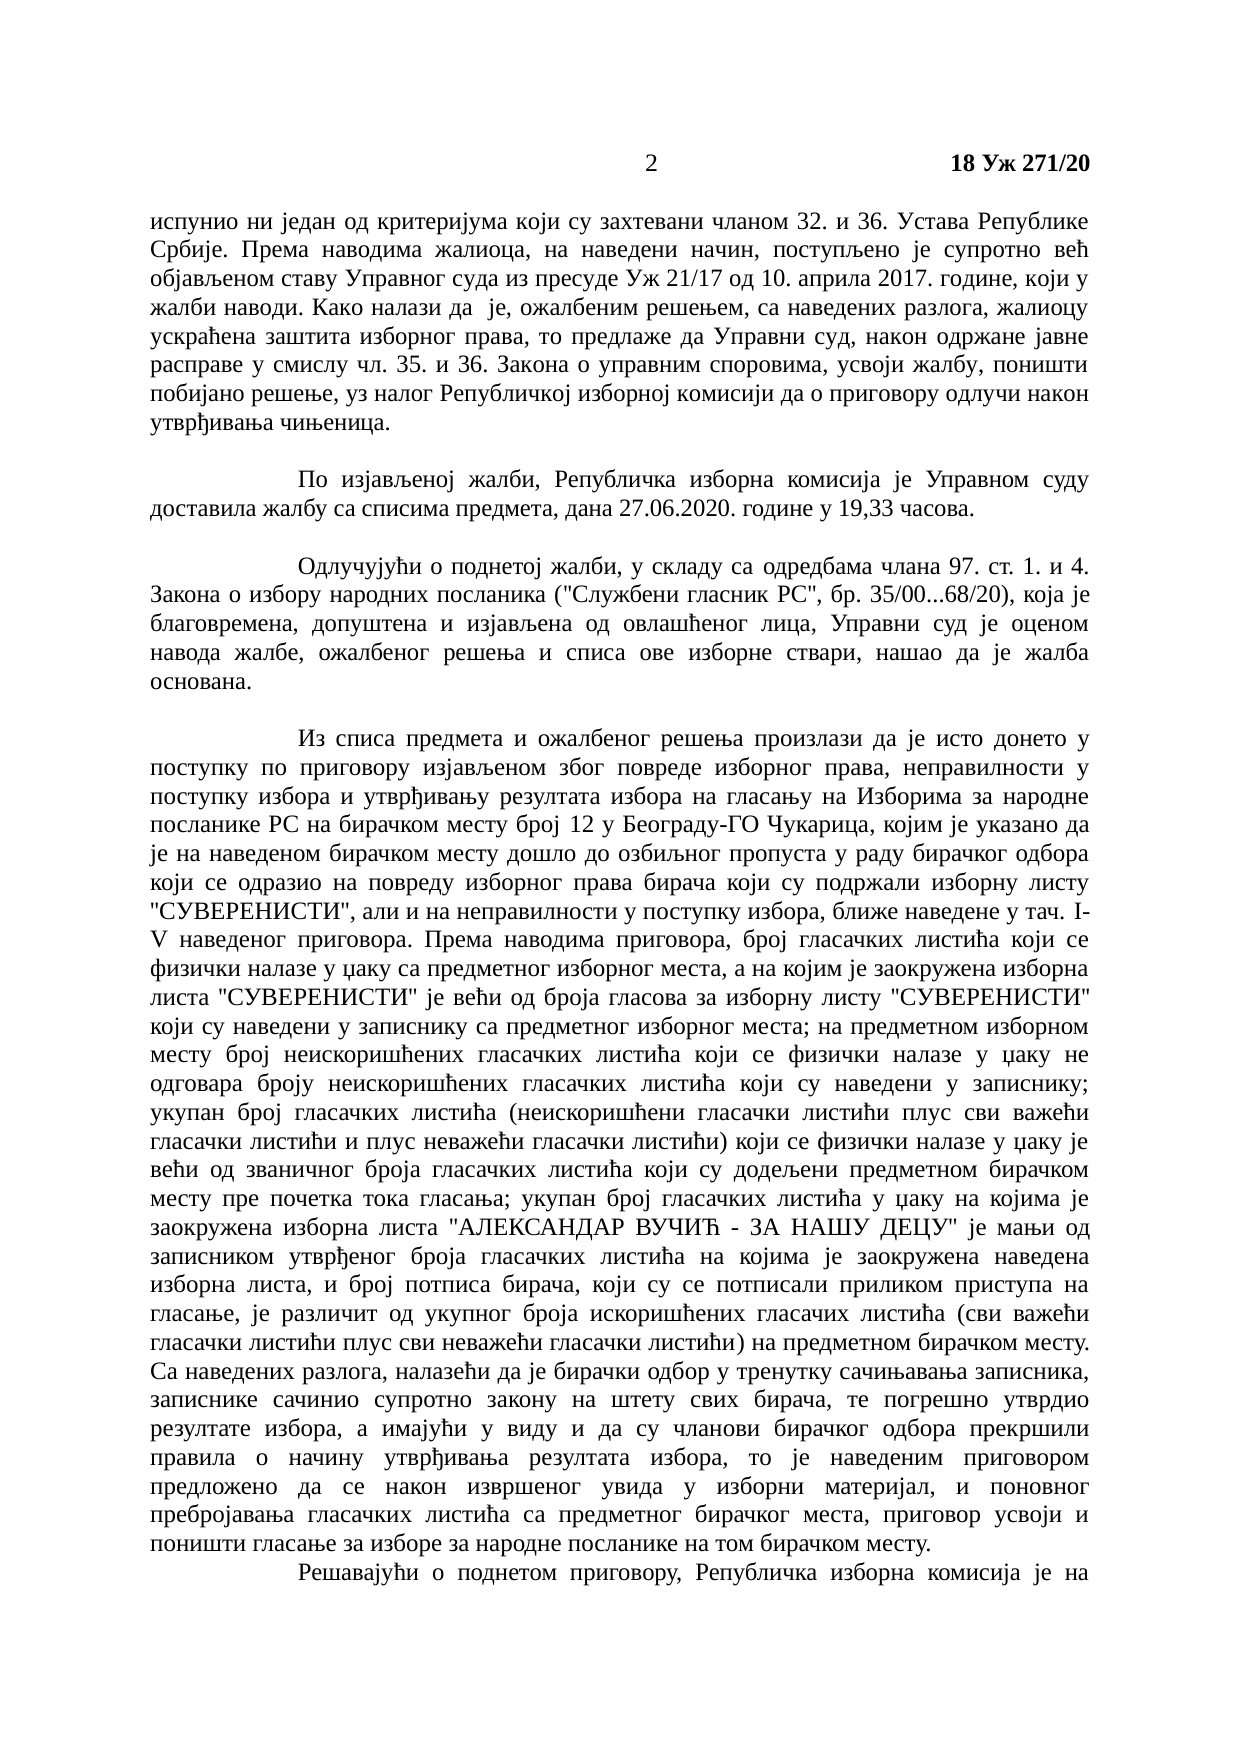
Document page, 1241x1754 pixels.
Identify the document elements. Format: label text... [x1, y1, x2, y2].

text Одлучујући о поднетој жалби, у складу са одредбама члана 97. ст. 1. и 4. Закона о избору народних посланика (''Службени гласник РС'', бр. 35/00...68/20), која је благовремена, допуштена и изјављена од овлашћеног лица, Управни суд је оценом навода жалбе, ожалбеног решења и списа ове изборне ствари, нашао да је жалба основана. [150, 551, 1090, 694]
text Из списа предмета и ожалбеног решења произлази да је исто донето у поступку по приговору изјављеном због повреде изборног права, неправилности у поступку избора и утврђивању резултата избора на гласању на Изборима за народне посланике РС на бирачком месту број 12 у Београду-ГО Чукарица, којим је указано да је на наведеном бирачком месту дошло до озбиљног пропуста у раду бирачког одбора који се одразио на повреду изборног права бирача који су подржали изборну листу ''СУВЕРЕНИСТИ'', али и на неправилности у поступку избора, ближе наведене у тач. I-V наведеног приговора. Према наводима приговора, број гласачких листића који се физички налазе у џаку са предметног изборног места, а на којим је заокружена изборна листа ''СУВЕРЕНИСТИ'' је већи од броја гласова за изборну листу ''СУВЕРЕНИСТИ'' који су наведени у записнику са предметног изборног места; на предметном изборном месту број неискоришћених гласачких листића који се физички налазе у џаку не одговара броју неискоришћених гласачких листића који су наведени у записнику; укупан број гласачких листића (неискоришћени гласачки листићи плус сви важећи гласачки листићи и плус неважећи гласачки листићи) који се физички налазе у џаку је већи од званичног броја гласачких листића који су додељени предметном бирачком месту пре почетка тока гласања; укупан број гласачких листића у џаку на којима је заокружена изборна листа ''АЛЕКСАНДАР ВУЧИЋ - ЗА НАШУ ДЕЦУ'' је мањи од записником утврђеног броја гласачких листића на којима је заокружена наведена изборна листа, и број потписа бирача, који су се потписали приликом приступа на гласање, је различит од укупног броја искоришћених гласачих листића (сви важећи гласачки листићи плус сви неважећи гласачки листићи) на предметном бирачком месту. Са наведених разлога, налазећи да је бирачки одбор у тренутку сачињавања записника, записнике сачинио супротно закону на штету свих бирача, те погрешно утврдио резултате избора, а имајући у виду и да су чланови бирачког одбора прекршили правила о начину утврђивања резултата избора, то је наведеним приговором предложено да се након извршеног увида у изборни материјал, и поновног пребројавања гласачких листића са предметног бирачког места, приговор усвоји и поништи гласање за изборе за народне посланике на том бирачком месту. [150, 723, 1090, 1557]
text Решавајући о поднетом приговору, Републичка изборна комисија је на [150, 1557, 1090, 1586]
text По изјављеној жалби, Републичка изборна комисија је Управном суду доставила жалбу са списима предмета, дана 27.06.2020. године у 19,33 часова. [150, 464, 1090, 522]
text испунио ни један од критеријума који су захтевани чланом 32. и 36. Устава Републике Србије. Према наводима жалиоца, на наведени начин, поступљено је супротно већ објављеном ставу Управног суда из пресуде Уж 21/17 од 10. априла 2017. године, који у жалби наводи. Како налази да је, ожалбеним решењем, са наведених разлога, жалиоцу ускраћена заштита изборног права, то предлаже да Управни суд, након одржане јавне расправе у смислу чл. 35. и 36. Закона о управним споровима, усвоји жалбу, поништи побијано решење, уз налог Републичкој изборној комисији да о приговору одлучи након утврђивања чињеница. [150, 206, 1090, 436]
